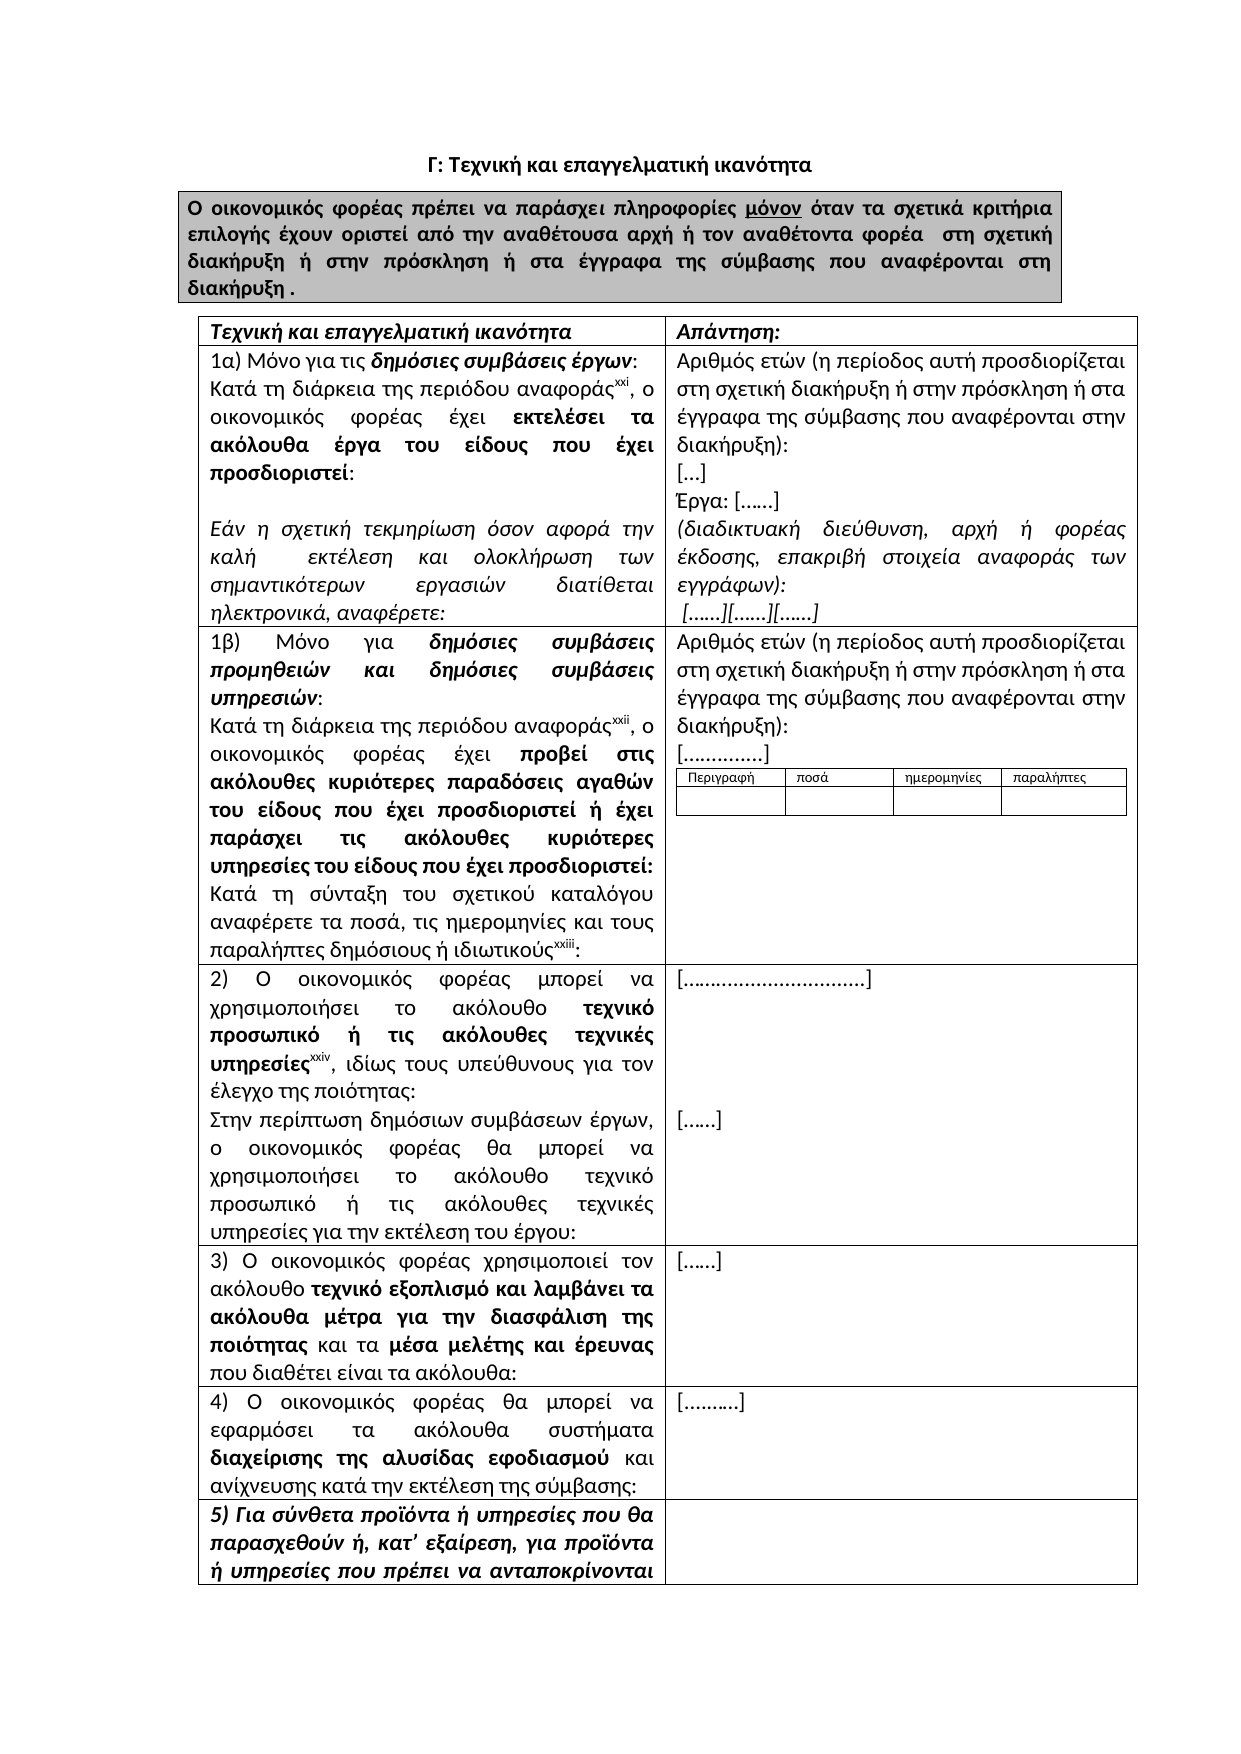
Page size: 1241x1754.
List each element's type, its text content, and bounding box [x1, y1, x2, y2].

table_cell [……..........................] [……] [666, 965, 1137, 1245]
table_cell [677, 787, 785, 815]
table_header Τεχνική και επαγγελματική ικανότητα [199, 317, 665, 345]
table_cell [1002, 787, 1126, 815]
table_cell 1α) Μόνο για τις δημόσιες συμβάσεις έργων: Κατά τη διάρκεια της περιόδου αναφοράς, ο οικονομικός φορέας έχει εκτελέσει τα ακόλουθα έργα του είδους που έχει προσδιοριστεί: Εάν η σχετική τεκμηρίωση όσον αφορά την καλή εκτέλεση και ολοκλήρωση των σημαντικότερων εργασιών διατίθεται ηλεκτρονικά, αναφέρετε: [199, 346, 665, 626]
table_cell [……] [666, 1246, 1137, 1386]
table_cell [786, 787, 893, 815]
text Γ: Τεχνική και επαγγελματική ικανότητα [187, 150, 1053, 178]
table_cell Αριθμός ετών (η περίοδος αυτή προσδιορίζεται στη σχετική διακήρυξη ή στην πρόσκληση ή στα έγγραφα της σύμβασης που αναφέρονται στην διακήρυξη): […...........] [666, 627, 1137, 963]
table_cell 2) Ο οικονομικός φορέας μπορεί να χρησιμοποιήσει το ακόλουθο τεχνικό προσωπικό ή τις ακόλουθες τεχνικές υπηρεσίες, ιδίως τους υπεύθυνους για τον έλεγχο της ποιότητας: Στην περίπτωση δημόσιων συμβάσεων έργων, ο οικονομικός φορέας θα μπορεί να χρησιμοποιήσει το ακόλουθο τεχνικό προσωπικό ή τις ακόλουθες τεχνικές υπηρεσίες για την εκτέλεση του έργου: [199, 965, 665, 1245]
table_header ποσά [786, 769, 893, 786]
table_header παραλήπτες [1002, 769, 1126, 786]
table_cell 3) Ο οικονομικός φορέας χρησιμοποιεί τον ακόλουθο τεχνικό εξοπλισμό και λαμβάνει τα ακόλουθα μέτρα για την διασφάλιση της ποιότητας και τα μέσα μελέτης και έρευνας που διαθέτει είναι τα ακόλουθα: [199, 1246, 665, 1386]
table_header Απάντηση: [666, 317, 1137, 345]
table_cell [666, 1500, 1137, 1584]
text Ο οικονομικός φορέας πρέπει να παράσχει πληροφορίες μόνον όταν τα σχετικά κριτήρια επιλογής έχουν οριστεί από την αναθέτουσα αρχή ή τον αναθέτοντα φορέα στη σχετική διακήρυξη ή στην πρόσκληση ή στα έγγραφα της σύμβασης που αναφέρονται στη διακήρυξη . [179, 192, 1061, 302]
table_header ημερομηνίες [894, 769, 1001, 786]
table_cell 4) Ο οικονομικός φορέας θα μπορεί να εφαρμόσει τα ακόλουθα συστήματα διαχείρισης της αλυσίδας εφοδιασμού και ανίχνευσης κατά την εκτέλεση της σύμβασης: [199, 1387, 665, 1499]
table_cell [....……] [666, 1387, 1137, 1499]
table_cell 5) Για σύνθετα προϊόντα ή υπηρεσίες που θα παρασχεθούν ή, κατ’ εξαίρεση, για προϊόντα ή υπηρεσίες που πρέπει να ανταποκρίνονται [199, 1500, 665, 1584]
table_cell Αριθμός ετών (η περίοδος αυτή προσδιορίζεται στη σχετική διακήρυξη ή στην πρόσκληση ή στα έγγραφα της σύμβασης που αναφέρονται στην διακήρυξη): […] Έργα: [……] (διαδικτυακή διεύθυνση, αρχή ή φορέας έκδοσης, επακριβή στοιχεία αναφοράς των εγγράφων): [……][……][……] [666, 346, 1137, 626]
table_cell [894, 787, 1001, 815]
table_header Περιγραφή [677, 769, 785, 786]
table_cell 1β) Μόνο για δημόσιες συμβάσεις προμηθειών και δημόσιες συμβάσεις υπηρεσιών: Κατά τη διάρκεια της περιόδου αναφοράς, ο οικονομικός φορέας έχει προβεί στις ακόλουθες κυριότερες παραδόσεις αγαθών του είδους που έχει προσδιοριστεί ή έχει παράσχει τις ακόλουθες κυριότερες υπηρεσίες του είδους που έχει προσδιοριστεί: Κατά τη σύνταξη του σχετικού καταλόγου αναφέρετε τα ποσά, τις ημερομηνίες και τους παραλήπτες δημόσιους ή ιδιωτικούς: [199, 627, 665, 963]
